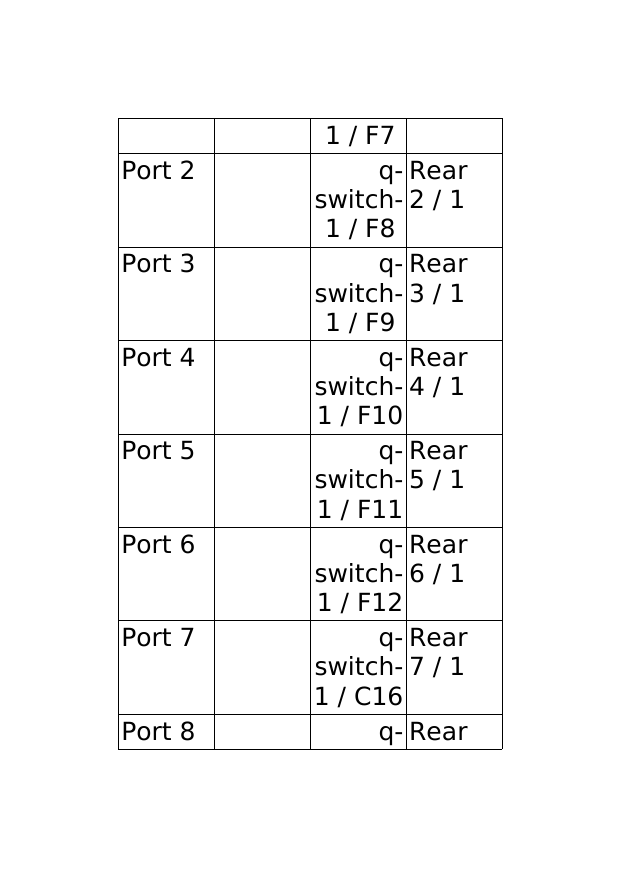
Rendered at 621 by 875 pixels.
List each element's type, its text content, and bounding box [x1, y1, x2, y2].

table_cell Port 2 [119, 154, 214, 247]
table_cell Rear 4 / 1 [407, 341, 502, 433]
table_cell [215, 248, 310, 340]
table_cell [215, 341, 310, 433]
table_cell q-switch-1 / C16 [311, 621, 406, 714]
table_cell q-switch-1 / F12 [311, 528, 406, 620]
table_cell q-switch-1 / F10 [311, 341, 406, 433]
table_cell Rear 7 / 1 [407, 621, 502, 714]
table_cell Rear 5 / 1 [407, 435, 502, 527]
table_cell q-switch-1 / F8 [311, 154, 406, 247]
table_cell Port 4 [119, 341, 214, 433]
table_cell q- [311, 715, 406, 749]
table_cell Rear [407, 715, 502, 749]
table_cell Port 3 [119, 248, 214, 340]
table_cell 1 / F7 [311, 119, 406, 153]
table_cell [119, 119, 214, 153]
table_cell q-switch-1 / F11 [311, 435, 406, 527]
table_cell [215, 715, 310, 749]
table_cell [215, 119, 310, 153]
table_cell [215, 435, 310, 527]
table_cell Port 7 [119, 621, 214, 714]
table_cell Rear 3 / 1 [407, 248, 502, 340]
table_cell Port 5 [119, 435, 214, 527]
table_cell [215, 528, 310, 620]
table_cell [407, 119, 502, 153]
table_cell [215, 621, 310, 714]
table_cell Rear 2 / 1 [407, 154, 502, 247]
table_cell Rear 6 / 1 [407, 528, 502, 620]
table_cell Port 8 [119, 715, 214, 749]
table_cell Port 6 [119, 528, 214, 620]
table_cell q-switch-1 / F9 [311, 248, 406, 340]
table_cell [215, 154, 310, 247]
